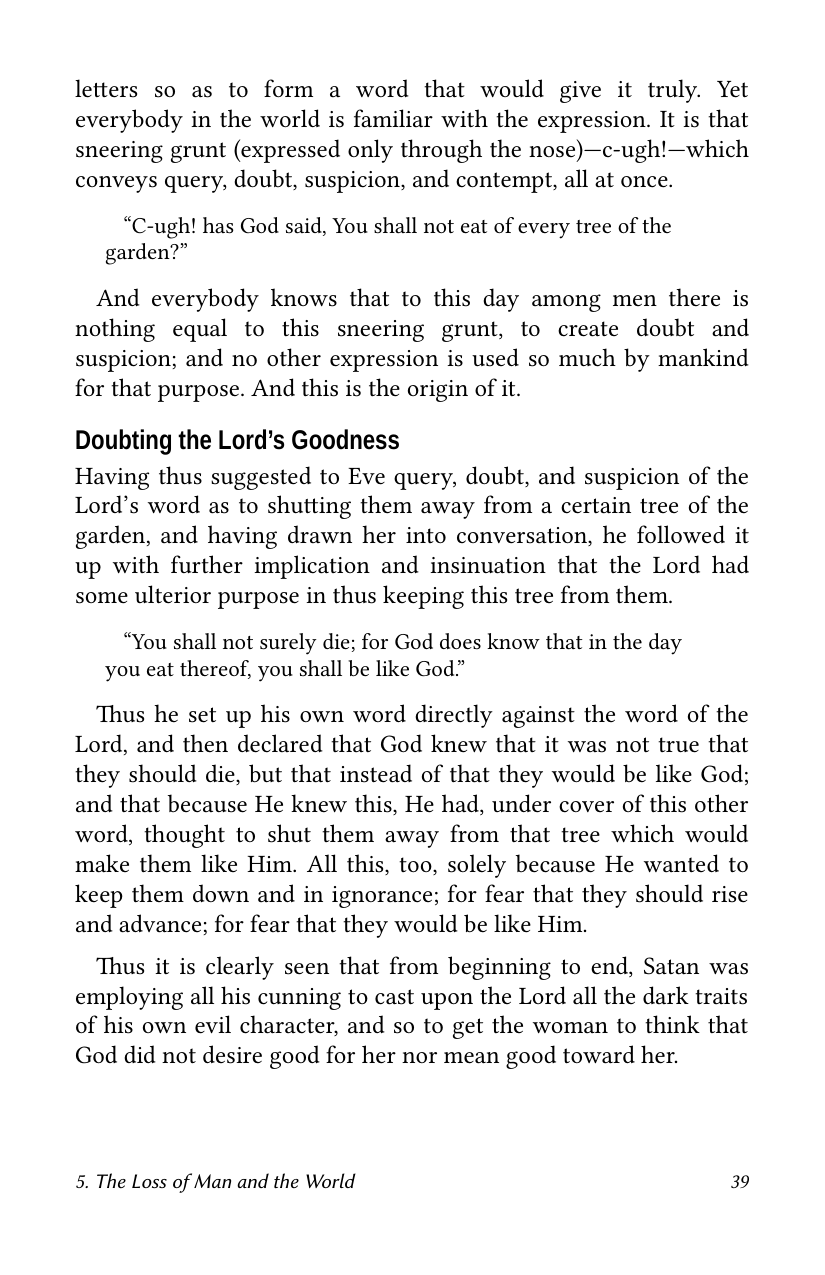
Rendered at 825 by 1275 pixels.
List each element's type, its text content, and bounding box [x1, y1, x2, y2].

text “C-ugh! has God said, You shall not eat of every tree of the garden?” [105, 213, 720, 265]
subtitle Doubting the Lord’s Goodness [75, 424, 750, 456]
text “You shall not surely die; for God does know that in the day you eat thereof, you shall be like God.” [105, 629, 720, 682]
text letters so as to form a word that would give it truly. Yet everybody in the world is familiar with the expression. It is that sneering grunt (expressed only through the nose)—c-ugh!—which conveys query, doubt, suspicion, and contempt, all at once. [75, 75, 750, 193]
text Thus it is clearly seen that from beginning to end, Satan was employing all his cunning to cast upon the Lord all the dark traits of his own evil character, and so to get the woman to think that God did not desire good for her nor mean good toward her. [75, 952, 750, 1070]
text And everybody knows that to this day among men there is nothing equal to this sneering grunt, to create doubt and suspicion; and no other expression is used so much by mankind for that purpose. And this is the origin of it. [75, 284, 750, 402]
text Thus he set up his own word directly against the word of the Lord, and then declared that God knew that it was not true that they should die, but that instead of that they would be like God; and that because He knew this, He had, under cover of this other word, thought to shut them away from that tree which would make them like Him. All this, too, solely because He wanted to keep them down and in ignorance; for fear that they should rise and advance; for fear that they would be like Him. [75, 701, 750, 938]
text Having thus suggested to Eve query, doubt, and suspicion of the Lord’s word as to shutting them away from a certain tree of the garden, and having drawn her into conversation, he followed it up with further implication and insinuation that the Lord had some ulterior purpose in thus keeping this tree from them. [75, 462, 750, 610]
